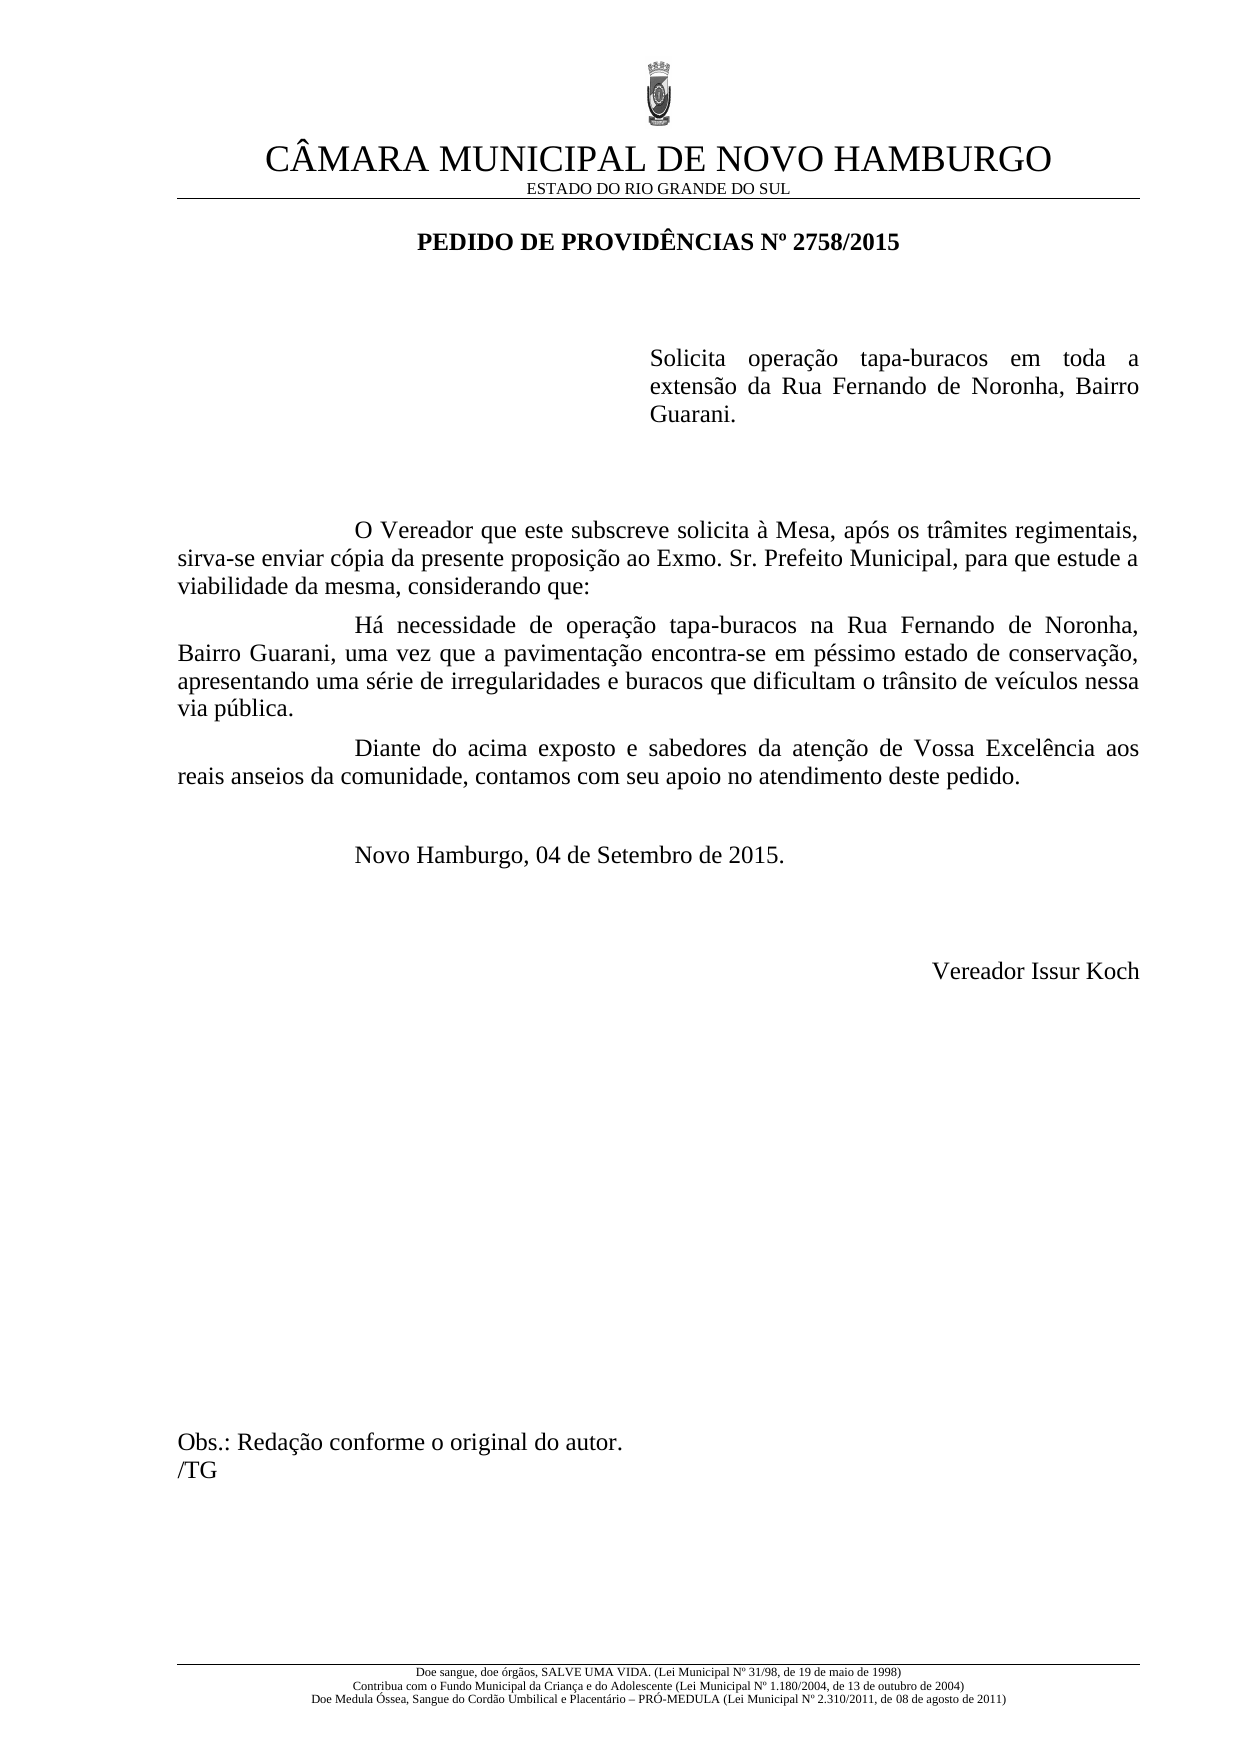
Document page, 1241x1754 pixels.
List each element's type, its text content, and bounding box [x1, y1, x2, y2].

text Há necessidade de operação tapa-buracos na Rua Fernando de Noronha, Bairro Guarani, uma vez que a pavimentação encontra-se em péssimo estado de conservação, apresentando uma série de irregularidades e buracos que dificultam o trânsito de veículos nessa via pública. [177, 611, 1140, 722]
text Vereador Issur Koch [768, 957, 1140, 985]
text Diante do acima exposto e sabedores da atenção de Vossa Excelência aos reais anseios da comunidade, contamos com seu apoio no atendimento deste pedido. [177, 734, 1140, 789]
text PEDIDO DE PROVIDÊNCIAS Nº 2758/2015 [177, 228, 1140, 256]
text Novo Hamburgo, 04 de Setembro de 2015. [177, 841, 1140, 869]
text O Vereador que este subscreve solicita à Mesa, após os trâmites regimentais, sirva-se enviar cópia da presente proposição ao Exmo. Sr. Prefeito Municipal, para que estude a viabilidade da mesma, considerando que: [177, 516, 1140, 599]
text Solicita operação tapa-buracos em toda a extensão da Rua Fernando de Noronha, Bairro Guarani. [649, 344, 1140, 428]
text /TG [177, 1456, 1140, 1484]
text Obs.: Redação conforme o original do autor. [177, 1428, 1140, 1456]
